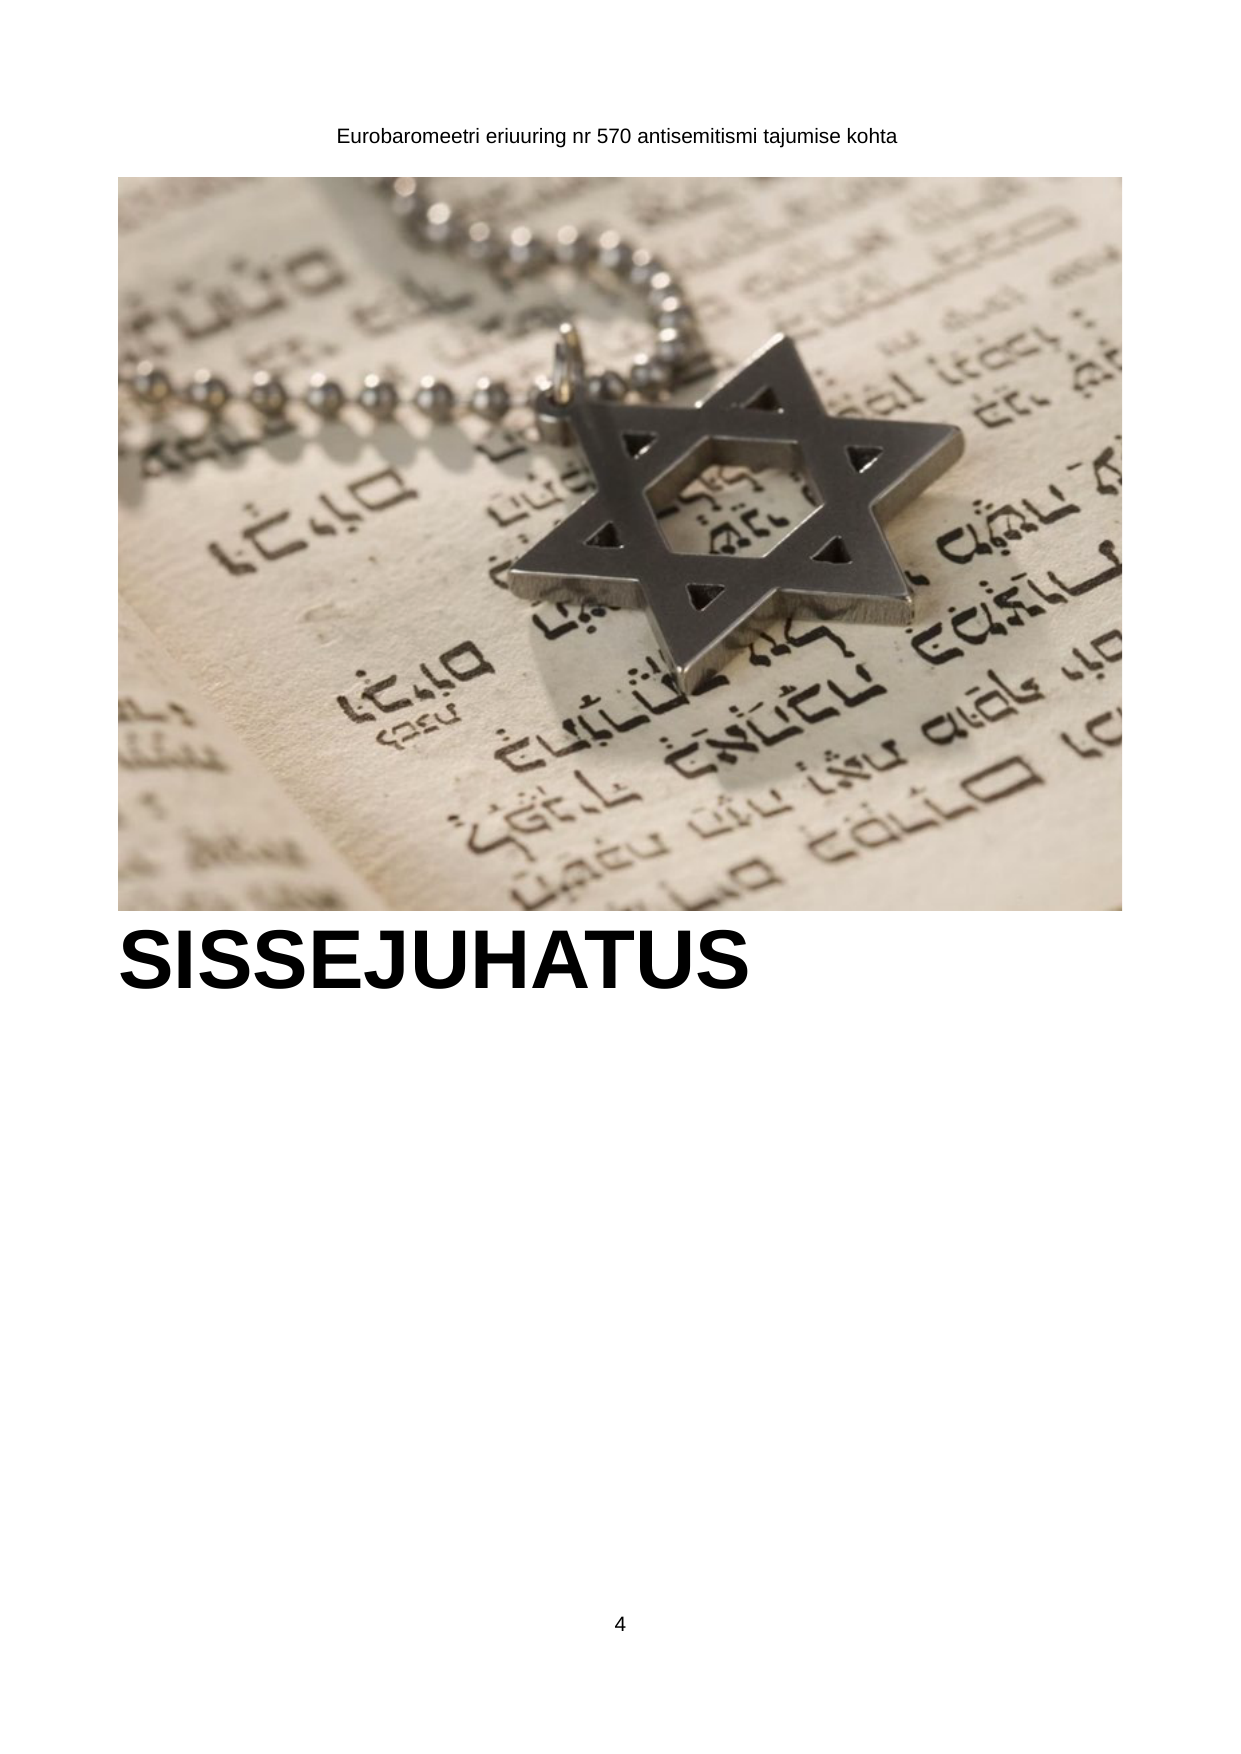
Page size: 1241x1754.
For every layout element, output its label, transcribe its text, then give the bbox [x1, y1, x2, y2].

picture [118, 177, 1123, 911]
subtitle SISSEJUHATUS [118, 911, 1122, 1006]
